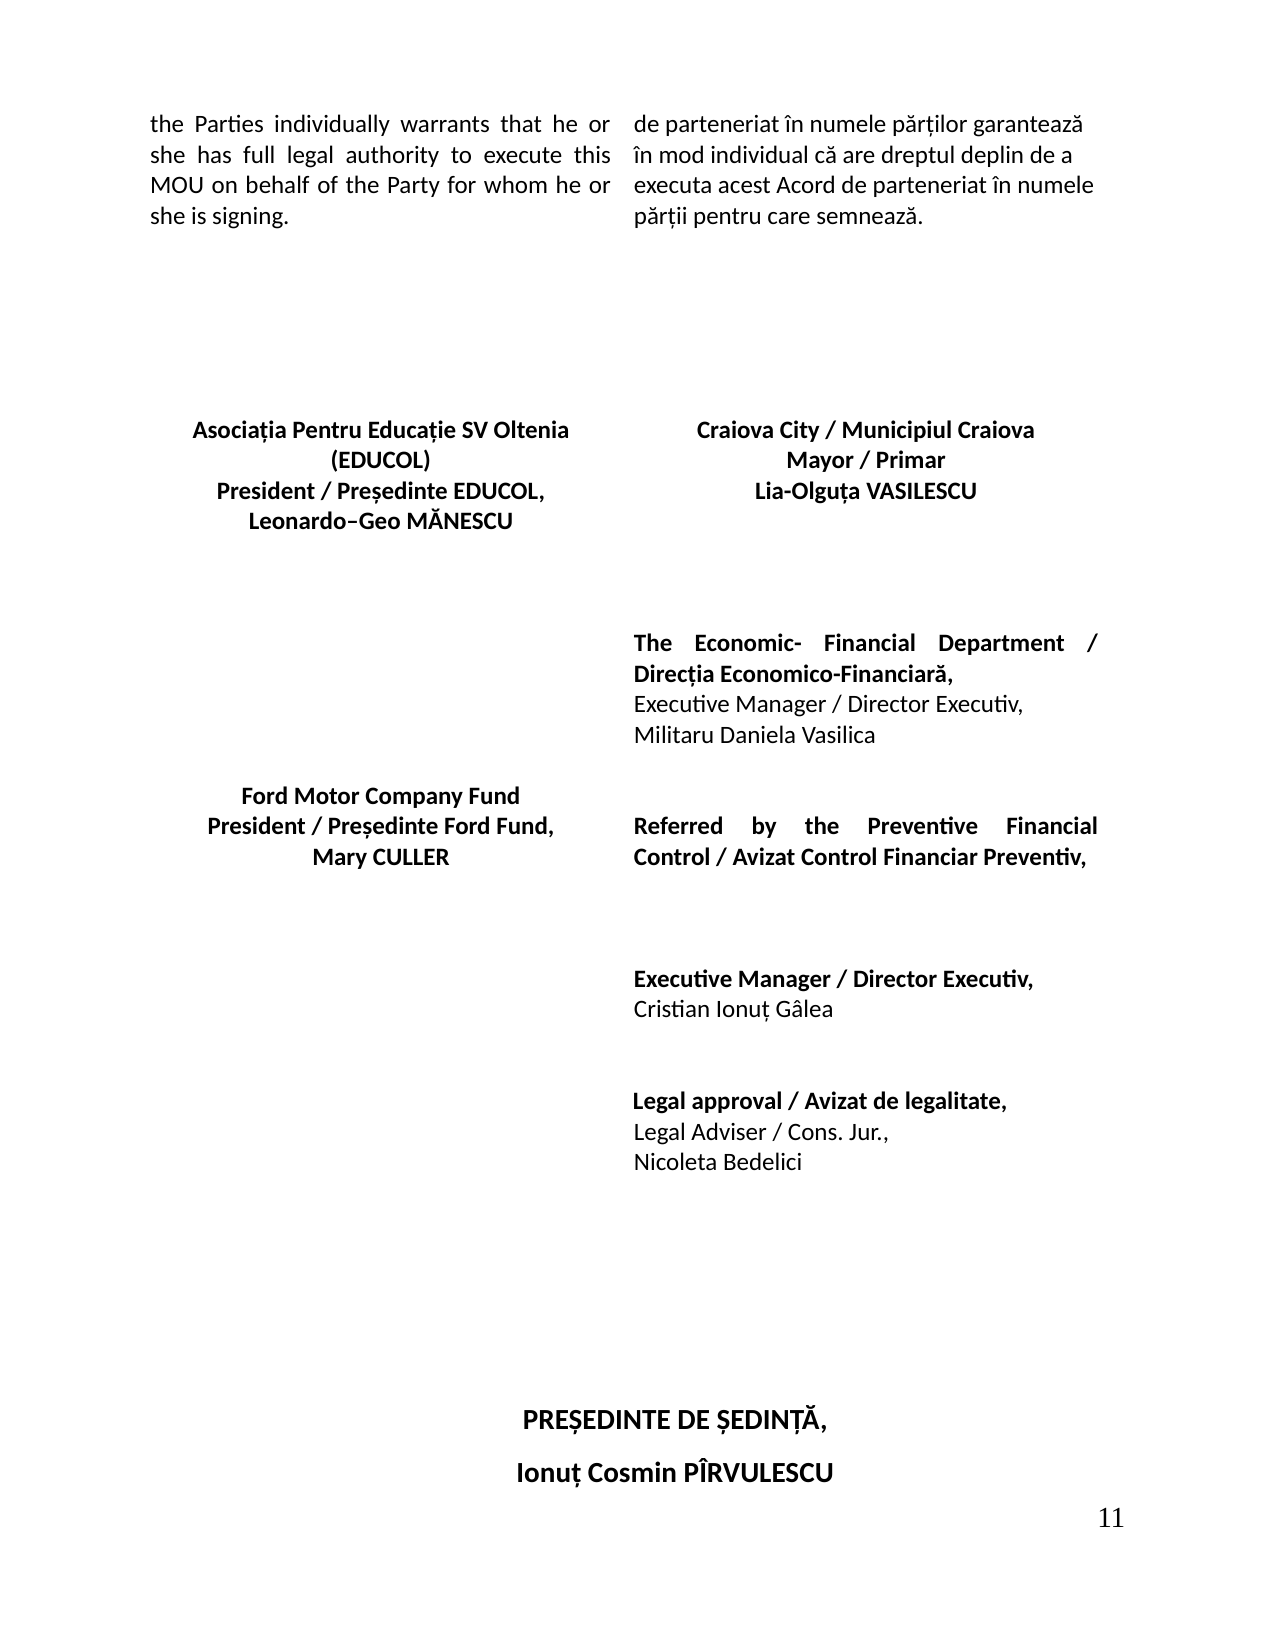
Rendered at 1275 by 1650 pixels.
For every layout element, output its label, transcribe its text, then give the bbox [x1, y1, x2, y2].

table_cell [139, 536, 622, 566]
table_cell [623, 566, 1109, 597]
table_cell Ford Motor Company Fund [139, 780, 622, 811]
table_cell [139, 1085, 622, 1177]
table_cell [623, 780, 1109, 811]
table_cell the Parties individually warrants that he or she has full legal authority to execute this MOU on behalf of the Party for whom he or she is signing. [139, 109, 622, 231]
table_cell [139, 292, 622, 322]
table_cell The Economic- Financial Department / Direcţia Economico-Financiară, Executive Manager / Director Executiv, Militaru Daniela Vasilica [623, 628, 1109, 749]
table_cell [139, 963, 622, 1024]
table_cell [139, 566, 622, 597]
text PREŞEDINTE DE ŞEDINŢĂ, [150, 1401, 1125, 1437]
table_cell [139, 1024, 622, 1055]
table_cell [623, 383, 1109, 414]
table_cell [623, 902, 1109, 933]
table_cell Referred by the Preventive Financial Control / Avizat Control Financiar Preventiv, [623, 811, 1109, 902]
text Ionuţ Cosmin PÎRVULESCU [150, 1454, 1125, 1490]
table_cell [623, 1024, 1109, 1055]
table_cell [623, 933, 1109, 963]
table_cell Asociația Pentru Educație SV Oltenia (EDUCOL) President / Președinte EDUCOL, Leonardo–Geo MĂNESCU [139, 414, 622, 536]
table_cell Legal approval / Avizat de legalitate, Legal Adviser / Cons. Jur., Nicoleta Bedelici [623, 1085, 1109, 1177]
table_cell de parteneriat în numele părților garantează în mod individual că are dreptul deplin de a executa acest Acord de parteneriat în numele părții pentru care semnează. [623, 109, 1109, 231]
table_cell [139, 1055, 622, 1085]
table_cell [623, 1055, 1109, 1085]
table_cell [139, 231, 622, 261]
table_cell [623, 261, 1109, 292]
table_cell [139, 750, 622, 780]
table_cell [623, 353, 1109, 383]
table_cell [139, 902, 622, 933]
table_cell President / Președinte Ford Fund, Mary CULLER [139, 811, 622, 902]
table_cell [139, 322, 622, 353]
table_cell [623, 292, 1109, 322]
table_cell [623, 231, 1109, 261]
table_cell [139, 261, 622, 292]
table_cell Executive Manager / Director Executiv, Cristian Ionuţ Gâlea [623, 963, 1109, 1024]
table_cell [623, 597, 1109, 627]
table_cell [139, 597, 622, 627]
table_cell [139, 353, 622, 383]
table_cell [623, 750, 1109, 780]
table_cell [623, 322, 1109, 353]
table_cell Craiova City / Municipiul Craiova Mayor / Primar Lia-Olguța VASILESCU [623, 414, 1109, 536]
table_cell [139, 628, 622, 749]
table_cell [139, 383, 622, 414]
table_cell [623, 536, 1109, 566]
table_cell [139, 933, 622, 963]
